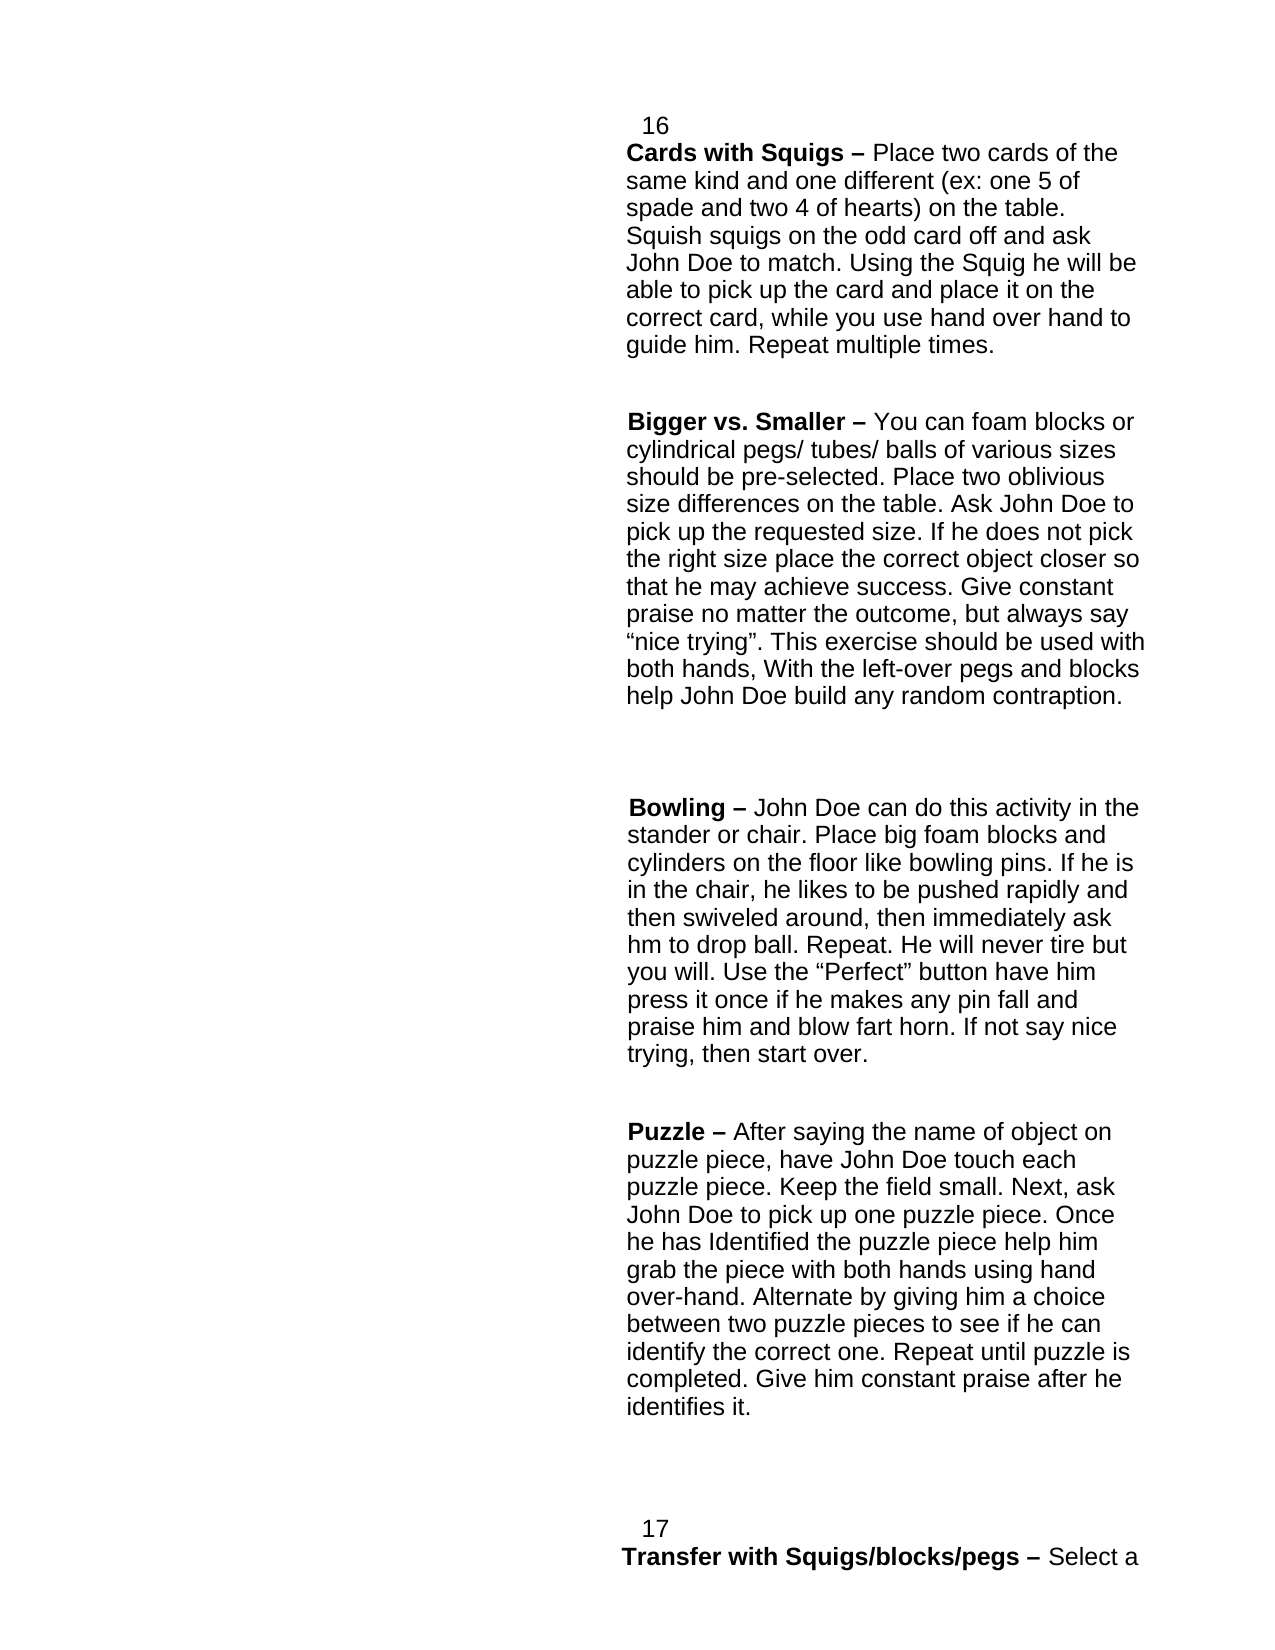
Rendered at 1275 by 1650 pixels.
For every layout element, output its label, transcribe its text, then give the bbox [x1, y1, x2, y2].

text Cards with Squigs – Place two cards of the same kind and one different (ex: one 5 of spade and two 4 of hearts) on the table. Squish squigs on the odd card off and ask John Doe to match. Using the Squig he will be able to pick up the card and place it on the correct card, while you use hand over hand to guide him. Repeat multiple times. [626, 140, 1143, 359]
text Bowling – John Doe can do this activity in the stander or chair. Place big foam blocks and cylinders on the floor like bowling pins. If he is in the chair, he likes to be pushed rapidly and then swiveled around, then immediately ask hm to drop ball. Repeat. He will never tire but you will. Use the “Perfect” button have him press it once if he makes any pin fall and praise him and blow fart horn. If not say nice trying, then start over. [627, 794, 1144, 1068]
text 17 [60, 1514, 669, 1542]
text Bigger vs. Smaller – You can foam blocks or cylindrical pegs/ tubes/ balls of various sizes should be pre-selected. Place two oblivious size differences on the table. Ask John Doe to pick up the requested size. If he does not pick the right size place the correct object closer so that he may achieve success. Give constant praise no matter the outcome, but always say “nice trying”. This exercise should be used with both hands, With the left-over pegs and blocks help John Doe build any random contraption. [626, 409, 1153, 710]
text Puzzle – After saying the name of object on puzzle piece, have John Doe touch each puzzle piece. Keep the field small. Next, ask John Doe to pick up one puzzle piece. Once he has Identified the puzzle piece help him grab the piece with both hands using hand over-hand. Alternate by giving him a choice between two puzzle pieces to see if he can identify the correct one. Repeat until puzzle is completed. Give him constant praise after he identifies it. [626, 1119, 1137, 1420]
text Transfer with Squigs/blocks/pegs – Select a [60, 1542, 1138, 1571]
text 16 [60, 111, 669, 140]
